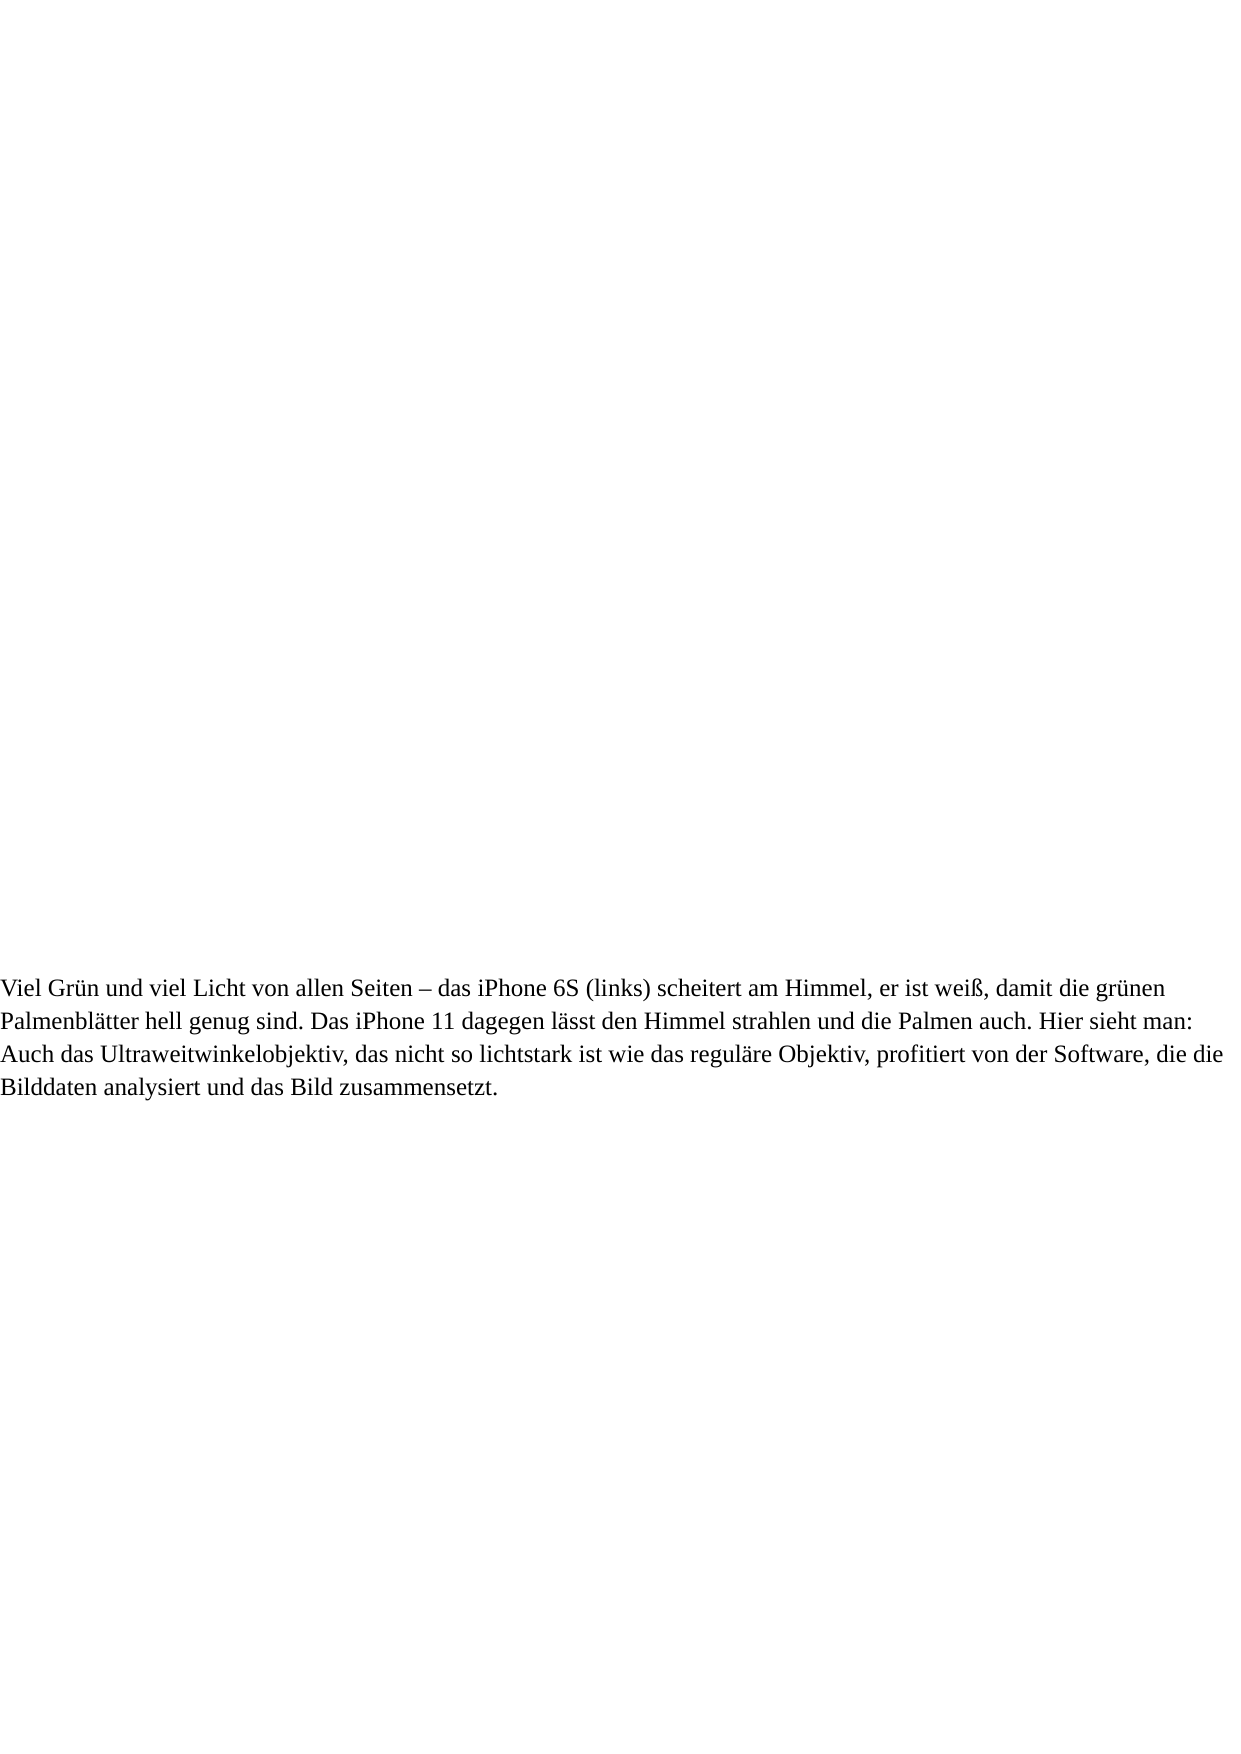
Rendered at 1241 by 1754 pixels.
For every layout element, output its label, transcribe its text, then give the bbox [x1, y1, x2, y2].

text Aber zunächst ist da die zweite Linse, das Ultraweitwinkelobjektiv. Wenn man sie einstellt, zoomt das Geschehen heraus. Es passen also mehr Personen auf ein Bild. Wenn man nah an ein Objekt herantritt, erhält man eine Art Fischaugeneffekt. So lassen sich dramatischere Aufnahmen machen – es wirkt immer, als würde der Hintergrund ein bisschen weggezogen. Der Elefant, den ich auf diese Weise fotografiere, steht auf dem Foto nachher sehr prominent im Mittelpunkt, wie in einer Manage. [0, 0, 1240, 973]
text Viel Grün und viel Licht von allen Seiten – das iPhone 6S (links) scheitert am Himmel, er ist weiß, damit die grünen Palmenblätter hell genug sind. Das iPhone 11 dagegen lässt den Himmel strahlen und die Palmen auch. Hier sieht man: Auch das Ultraweitwinkelobjektiv, das nicht so lichtstark ist wie das reguläre Objektiv, profitiert von der Software, die die Bilddaten analysiert und das Bild zusammensetzt. [0, 973, 1240, 1101]
text Aber zunächst ist da die zweite Linse, das Ultraweitwinkelobjektiv. Wenn man sie einstellt, zoomt das Geschehen heraus. Es passen also mehr Personen auf ein Bild. Wenn man nah an ein Objekt herantritt, erhält man eine Art Fischaugeneffekt. So lassen sich dramatischere Aufnahmen machen – es wirkt immer, als würde der Hintergrund ein bisschen weggezogen. Der Elefant, den ich auf diese Weise fotografiere, steht auf dem Foto nachher sehr prominent im Mittelpunkt, wie in einer Manage. [0, 1101, 1240, 1754]
